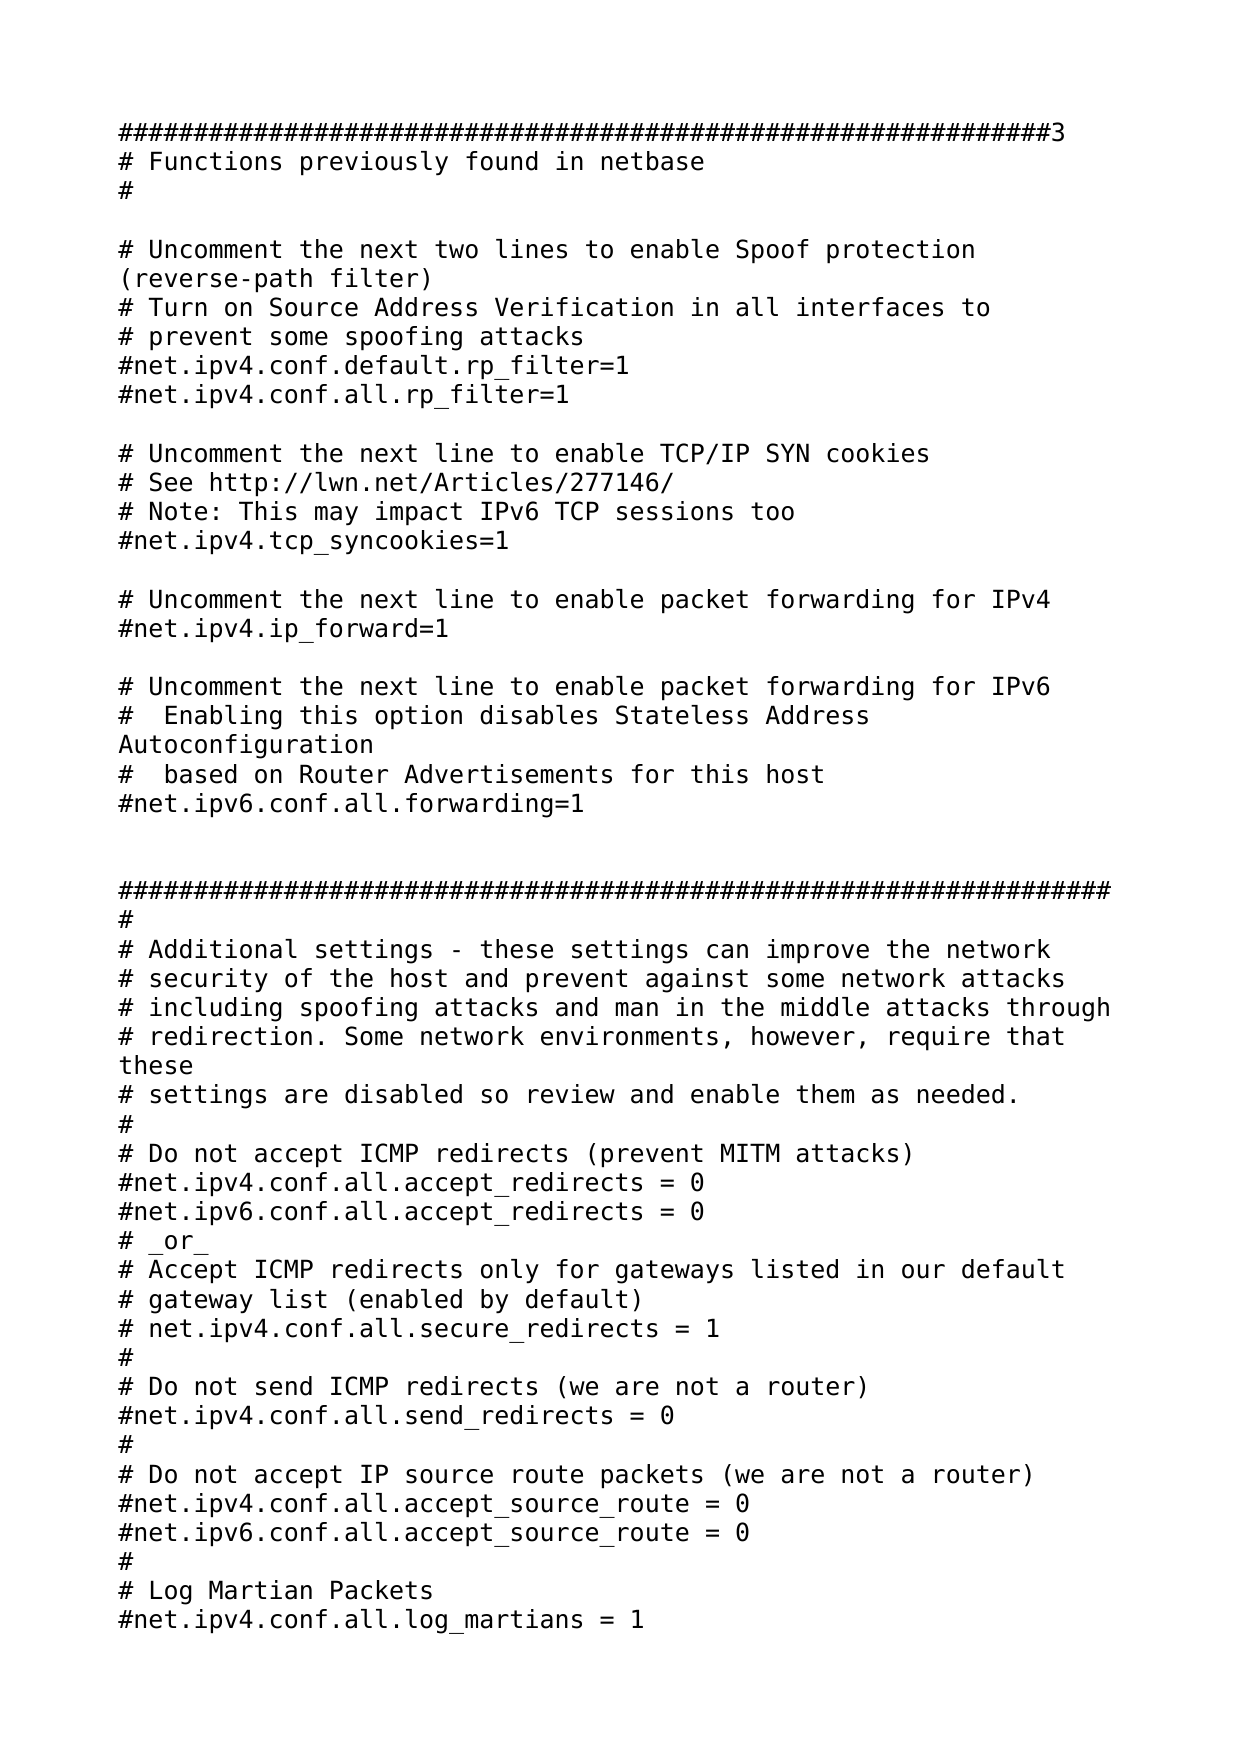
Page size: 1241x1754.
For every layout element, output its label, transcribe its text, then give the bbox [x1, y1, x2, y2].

text ##############################################################3 # Functions previously found in netbase # # Uncomment the next two lines to enable Spoof protection (reverse-path filter) # Turn on Source Address Verification in all interfaces to # prevent some spoofing attacks #net.ipv4.conf.default.rp_filter=1 #net.ipv4.conf.all.rp_filter=1 # Uncomment the next line to enable TCP/IP SYN cookies # See http://lwn.net/Articles/277146/ # Note: This may impact IPv6 TCP sessions too #net.ipv4.tcp_syncookies=1 # Uncomment the next line to enable packet forwarding for IPv4 #net.ipv4.ip_forward=1 # Uncomment the next line to enable packet forwarding for IPv6 # Enabling this option disables Stateless Address Autoconfiguration # based on Router Advertisements for this host #net.ipv6.conf.all.forwarding=1 ################################################################### # Additional settings - these settings can improve the network # security of the host and prevent against some network attacks # including spoofing attacks and man in the middle attacks through # redirection. Some network environments, however, require that these # settings are disabled so review and enable them as needed. # # Do not accept ICMP redirects (prevent MITM attacks) #net.ipv4.conf.all.accept_redirects = 0 #net.ipv6.conf.all.accept_redirects = 0 # _or_ # Accept ICMP redirects only for gateways listed in our default # gateway list (enabled by default) # net.ipv4.conf.all.secure_redirects = 1 # # Do not send ICMP redirects (we are not a router) #net.ipv4.conf.all.send_redirects = 0 # # Do not accept IP source route packets (we are not a router) #net.ipv4.conf.all.accept_source_route = 0 #net.ipv6.conf.all.accept_source_route = 0 # # Log Martian Packets #net.ipv4.conf.all.log_martians = 1 [118, 118, 1122, 1635]
